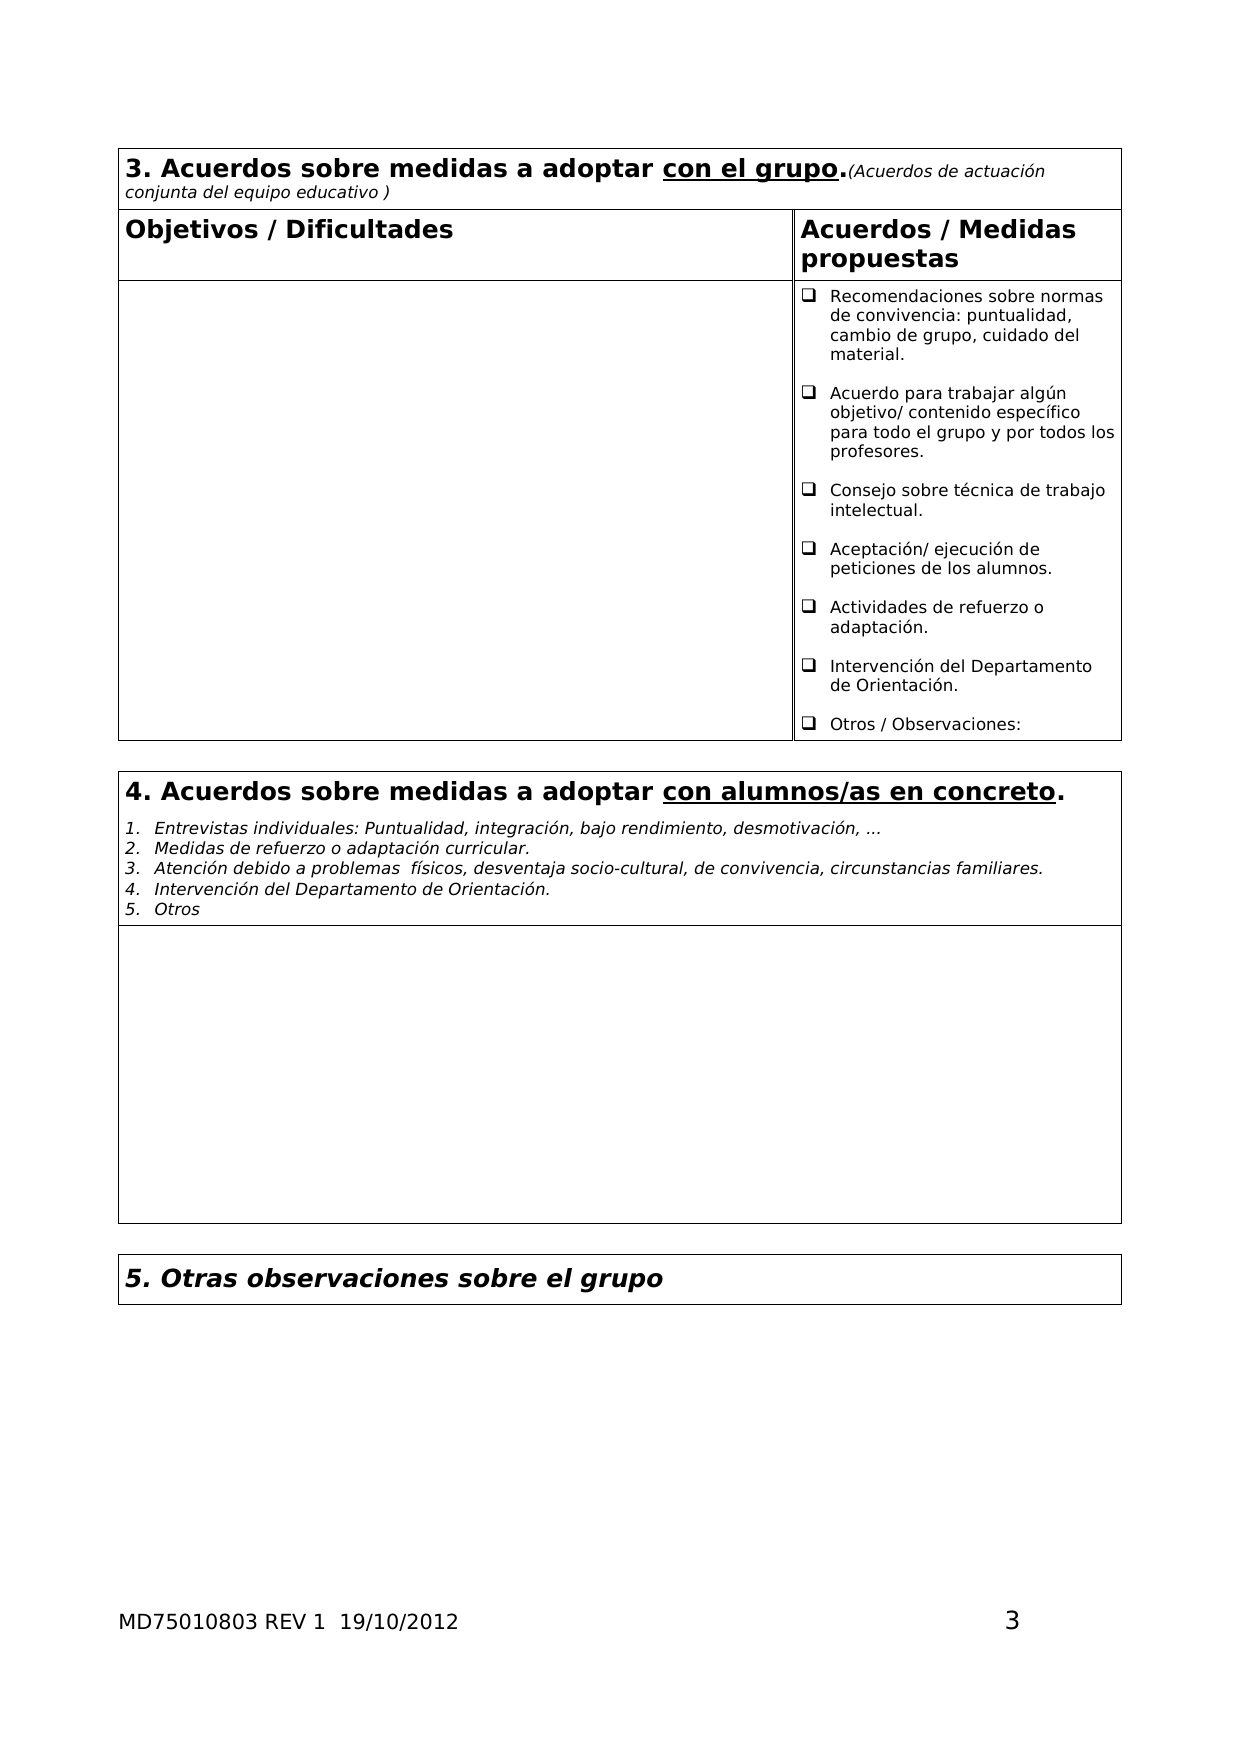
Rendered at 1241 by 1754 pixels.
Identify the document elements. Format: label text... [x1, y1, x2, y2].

table_cell Objetivos / Dificultades [119, 210, 792, 280]
table_header 5. Otras observaciones sobre el grupo [119, 1255, 1121, 1304]
table_cell Acuerdos / Medidas propuestas [795, 210, 1121, 280]
table_cell Recomendaciones sobre normas de convivencia: puntualidad, cambio de grupo, cuidado del material. Acuerdo para trabajar algún objetivo/ contenido específico para todo el grupo y por todos los profesores. Consejo sobre técnica de trabajo intelectual. Aceptación/ ejecución de peticiones de los alumnos. Actividades de refuerzo o adaptación. Intervención del Departamento de Orientación. Otros / Observaciones: [795, 281, 1121, 740]
table_header 4. Acuerdos sobre medidas a adoptar con alumnos/as en concreto. Entrevistas individuales: Puntualidad, integración, bajo rendimiento, desmotivación, ... Medidas de refuerzo o adaptación curricular. Atención debido a problemas físicos, desventaja socio-cultural, de convivencia, circunstancias familiares. Intervención del Departamento de Orientación. Otros [119, 772, 1121, 925]
table_cell [119, 281, 792, 740]
table_cell [119, 926, 1121, 1223]
table_header 3. Acuerdos sobre medidas a adoptar con el grupo.(Acuerdos de actuación conjunta del equipo educativo ) [119, 149, 1121, 209]
